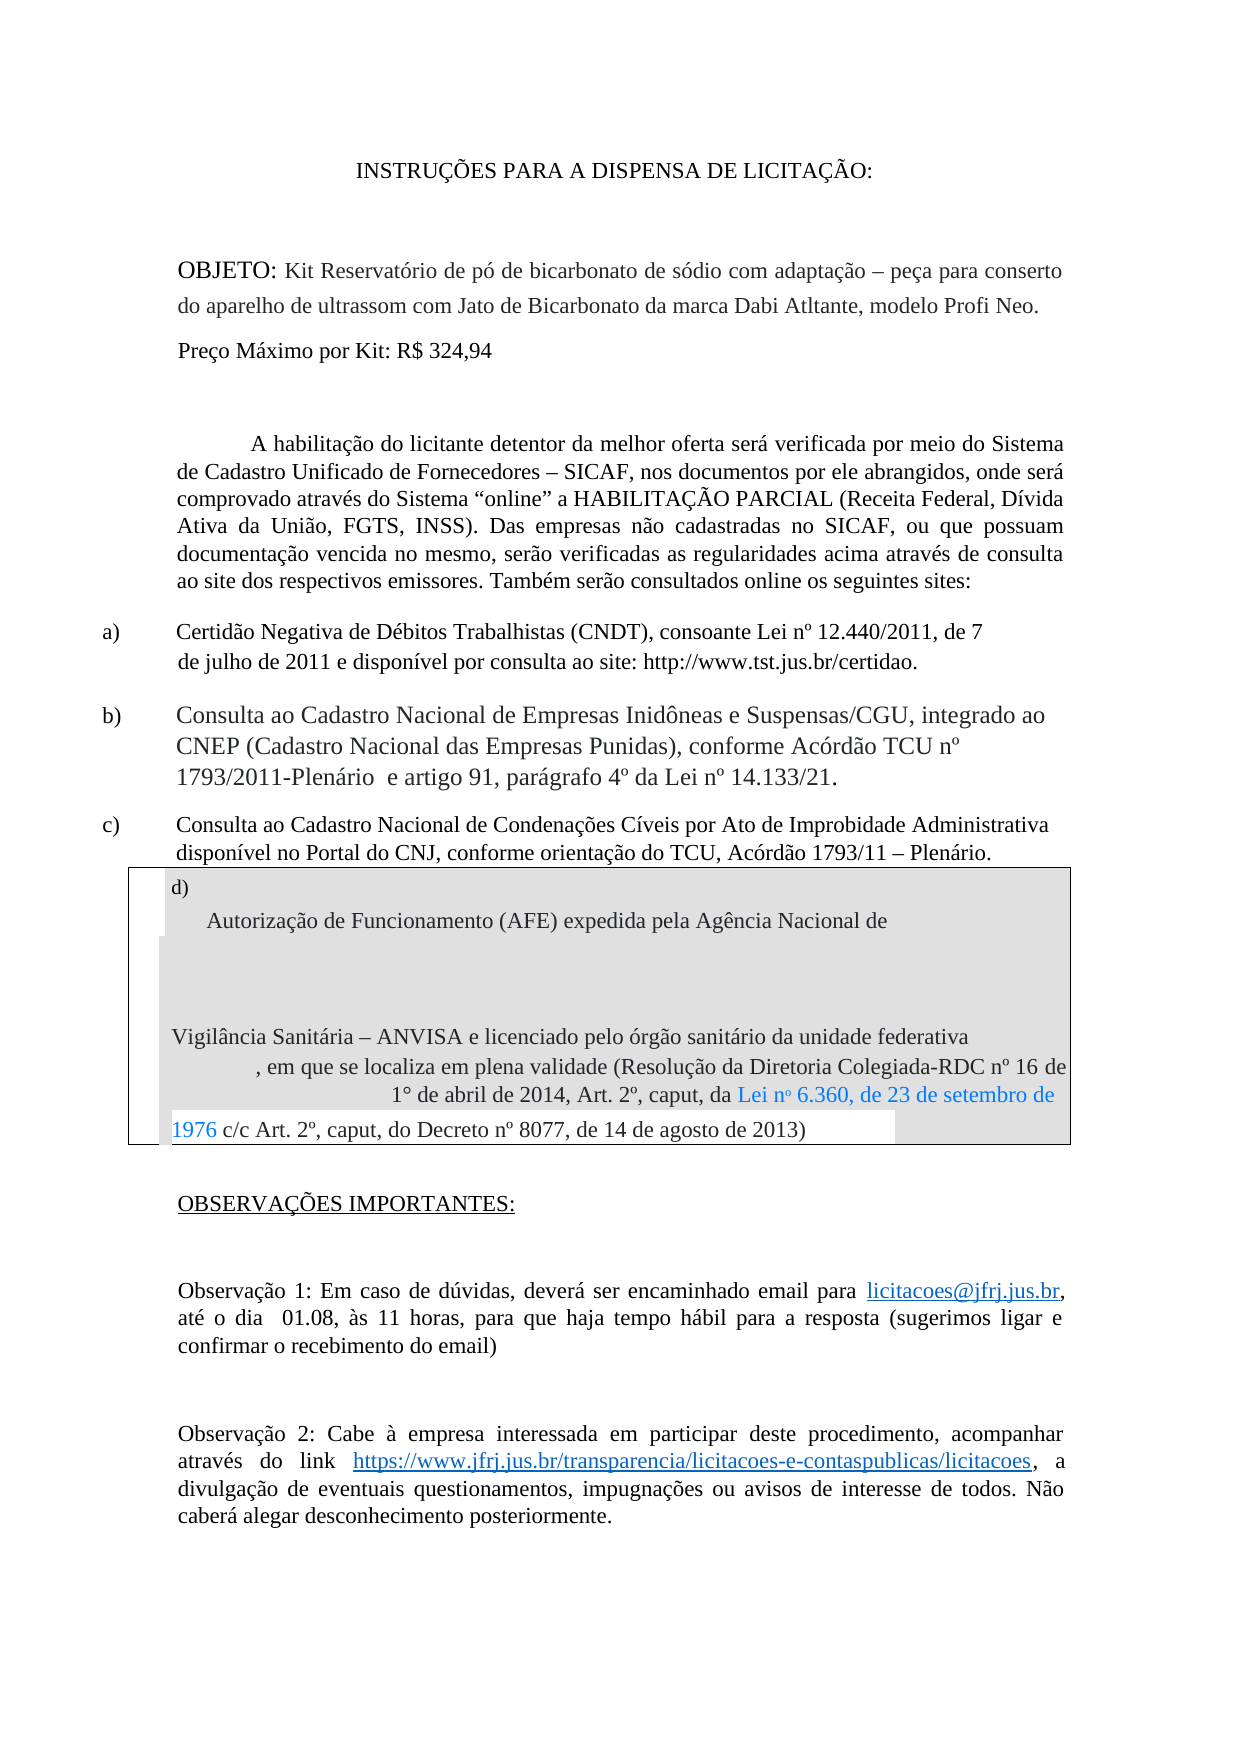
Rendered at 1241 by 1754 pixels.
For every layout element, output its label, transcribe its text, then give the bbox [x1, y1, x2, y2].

list Consulta ao Cadastro Nacional de Condenações Cíveis por Ato de Improbidade Administrativa disponível no Portal do CNJ, conforme orientação do TCU, Acórdão 1793/11 – Plenário. [102, 811, 1066, 866]
table_cell [895, 1111, 1070, 1144]
table_cell 1976 c/c Art. 2º, caput, do Decreto nº 8077, de 14 de agosto de 2013) [172, 1111, 895, 1144]
table_cell Vigilância Sanitária – ANVISA e licenciado pelo órgão sanitário da unidade federativa , em que se localiza em plena validade (Resolução da Diretoria Colegiada-RDC nº 16 de 1° de abril de 2014, Art. 2º, caput, da Lei no 6.360, de 23 de setembro de [172, 937, 1070, 1110]
text OBJETO: Kit Reservatório de pó de bicarbonato de sódio com adaptação – peça para conserto do aparelho de ultrassom com Jato de Bicarbonato da marca Dabi Atltante, modelo Profi Neo. [177, 255, 1063, 318]
table_header [129, 868, 165, 1144]
text Observação 1: Em caso de dúvidas, deverá ser encaminhado email para licitacoes@jfrj.jus.br, até o dia 01.08, às 11 horas, para que haja tempo hábil para a resposta (sugerimos ligar e confirmar o recebimento do email) [178, 1277, 1065, 1358]
list Consulta ao Cadastro Nacional de Empresas Inidôneas e Suspensas/CGU, integrado ao CNEP (Cadastro Nacional das Empresas Punidas), conforme Acórdão TCU nº 1793/2011-Plenário e artigo 91, parágrafo 4º da Lei nº 14.133/21. [102, 700, 1066, 791]
text Observação 2: Cabe à empresa interessada em participar deste procedimento, acompanhar através do link https://www.jfrj.jus.br/transparencia/licitacoes-e-contaspublicas/licitacoes, a divulgação de eventuais questionamentos, impugnações ou avisos de interesse de todos. Não caberá alegar desconhecimento posteriormente. [178, 1420, 1065, 1529]
list Certidão Negativa de Débitos Trabalhistas (CNDT), consoante Lei nº 12.440/2011, de 7 [102, 618, 1066, 644]
text Preço Máximo por Kit: R$ 324,94 [178, 337, 1065, 363]
text INSTRUÇÕES PARA A DISPENSA DE LICITAÇÃO: [176, 157, 1064, 183]
text OBSERVAÇÕES IMPORTANTES: [177, 1189, 1077, 1216]
text A habilitação do licitante detentor da melhor oferta será verificada por meio do Sistema de Cadastro Unificado de Fornecedores – SICAF, nos documentos por ele abrangidos, onde será comprovado através do Sistema “online” a HABILITAÇÃO PARCIAL (Receita Federal, Dívida Ativa da União, FGTS, INSS). Das empresas não cadastradas no SICAF, ou que possuam documentação vencida no mesmo, serão verificadas as regularidades acima através de consulta ao site dos respectivos emissores. Também serão consultados online os seguintes sites: [177, 430, 1065, 594]
text de julho de 2011 e disponível por consulta ao site: http://www.tst.jus.br/certidao. [178, 648, 1065, 674]
table_header d) Autorização de Funcionamento (AFE) expedida pela Agência Nacional de [165, 868, 1070, 936]
